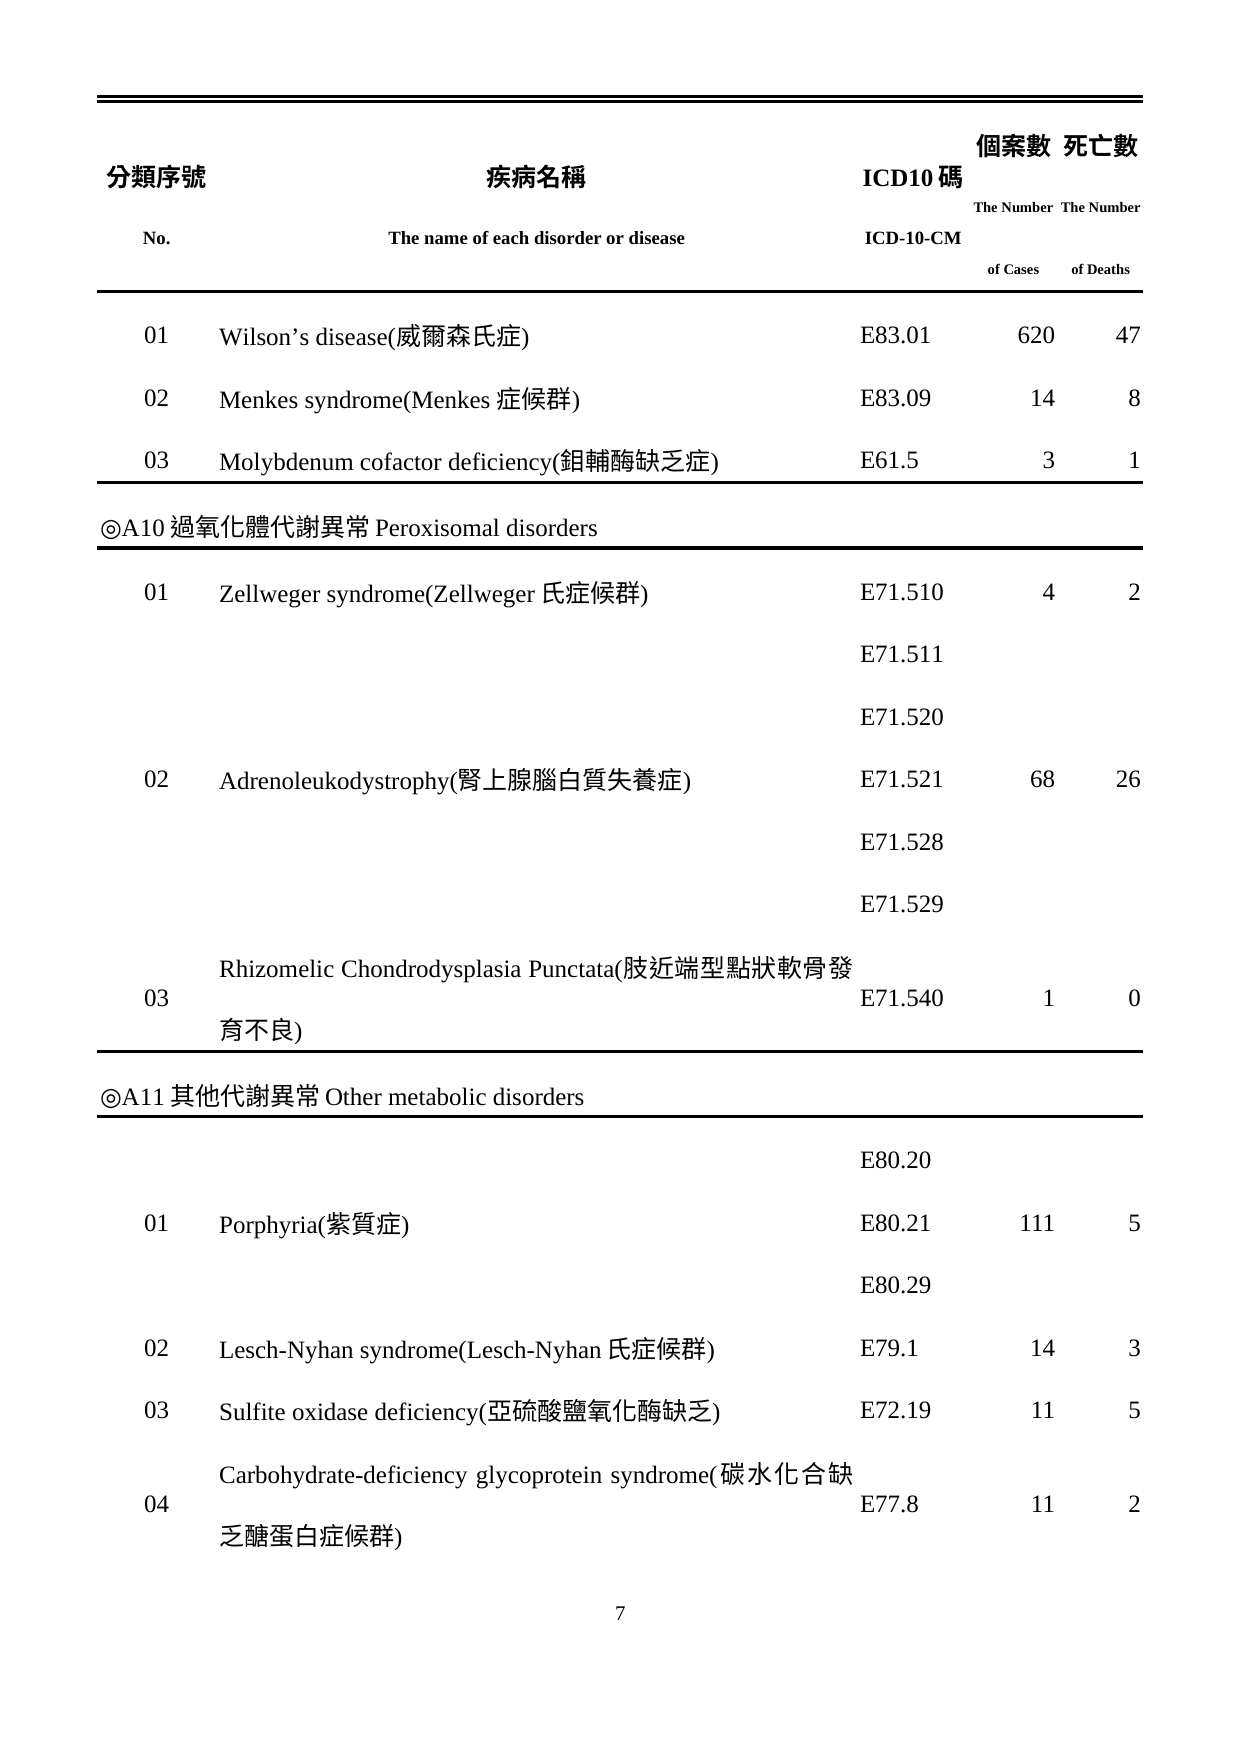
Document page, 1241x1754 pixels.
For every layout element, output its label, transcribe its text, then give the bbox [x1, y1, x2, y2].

table_cell 02 [97, 356, 216, 418]
table_cell 620 [969, 293, 1057, 356]
table_cell 01 [97, 293, 216, 356]
table_cell E79.1 [857, 1306, 969, 1368]
table_cell E83.01 [857, 293, 969, 356]
table_header 死亡數 The Number of Deaths [1058, 103, 1143, 290]
table_cell E80.20 E80.21 E80.29 [857, 1118, 969, 1306]
table_cell Porphyria(紫質症) [216, 1118, 857, 1306]
table_cell 4 [969, 550, 1057, 612]
table_cell Sulfite oxidase deficiency(亞硫酸鹽氧化酶缺乏) [216, 1368, 857, 1431]
table_cell 14 [969, 1306, 1057, 1368]
table_cell 8 [1058, 356, 1143, 418]
table_header 個案數 The Number of Cases [969, 103, 1057, 290]
table_cell 04 [97, 1431, 216, 1556]
table_header 分類序號 No. [97, 103, 216, 290]
table_cell E77.8 [857, 1431, 969, 1556]
table_cell 02 [97, 612, 216, 924]
table_cell E72.19 [857, 1368, 969, 1431]
table_cell 68 [969, 612, 1057, 924]
table_cell E71.540 [857, 925, 969, 1049]
table_cell 01 [97, 550, 216, 612]
table_cell 1 [969, 925, 1057, 1049]
table_cell ◎A10過氧化體代謝異常Peroxisomal disorders [97, 484, 1143, 546]
table_cell 11 [969, 1368, 1057, 1431]
table_cell Molybdenum cofactor deficiency(鉬輔酶缺乏症) [216, 418, 857, 481]
table_cell E61.5 [857, 418, 969, 481]
table_cell 03 [97, 1368, 216, 1431]
table_cell 26 [1058, 612, 1143, 924]
table_cell Wilson’s disease(威爾森氏症) [216, 293, 857, 356]
table_header ICD10碼 ICD-10-CM [857, 103, 969, 290]
table_cell 11 [969, 1431, 1057, 1556]
table_cell Adrenoleukodystrophy(腎上腺腦白質失養症) [216, 612, 857, 924]
table_cell 0 [1058, 925, 1143, 1049]
table_cell Lesch-Nyhan syndrome(Lesch-Nyhan氏症候群) [216, 1306, 857, 1368]
table_cell 02 [97, 1306, 216, 1368]
table_cell Menkes syndrome(Menkes 症候群) [216, 356, 857, 418]
table_cell 5 [1058, 1118, 1143, 1306]
table_cell 14 [969, 356, 1057, 418]
table_cell 111 [969, 1118, 1057, 1306]
table_cell 3 [1058, 1306, 1143, 1368]
table_cell 5 [1058, 1368, 1143, 1431]
table_cell 03 [97, 925, 216, 1049]
table_cell 47 [1058, 293, 1143, 356]
table_cell ◎A11其他代謝異常Other metabolic disorders [97, 1053, 1143, 1115]
table_cell 3 [969, 418, 1057, 481]
table_cell 03 [97, 418, 216, 481]
table_cell 2 [1058, 1431, 1143, 1556]
table_cell E71.511 E71.520 E71.521 E71.528 E71.529 [857, 612, 969, 924]
table_cell Zellweger syndrome(Zellweger氏症候群) [216, 550, 857, 612]
table_cell 2 [1058, 550, 1143, 612]
table_cell E83.09 [857, 356, 969, 418]
table_cell Rhizomelic Chondrodysplasia Punctata(肢近端型點狀軟骨發育不良) [216, 925, 857, 1049]
table_cell 1 [1058, 418, 1143, 481]
table_cell E71.510 [857, 550, 969, 612]
table_cell Carbohydrate-deficiency glycoprotein syndrome(碳水化合缺乏醣蛋白症候群) [216, 1431, 857, 1556]
table_cell 01 [97, 1118, 216, 1306]
table_header 疾病名稱 The name of each disorder or disease [216, 103, 857, 290]
